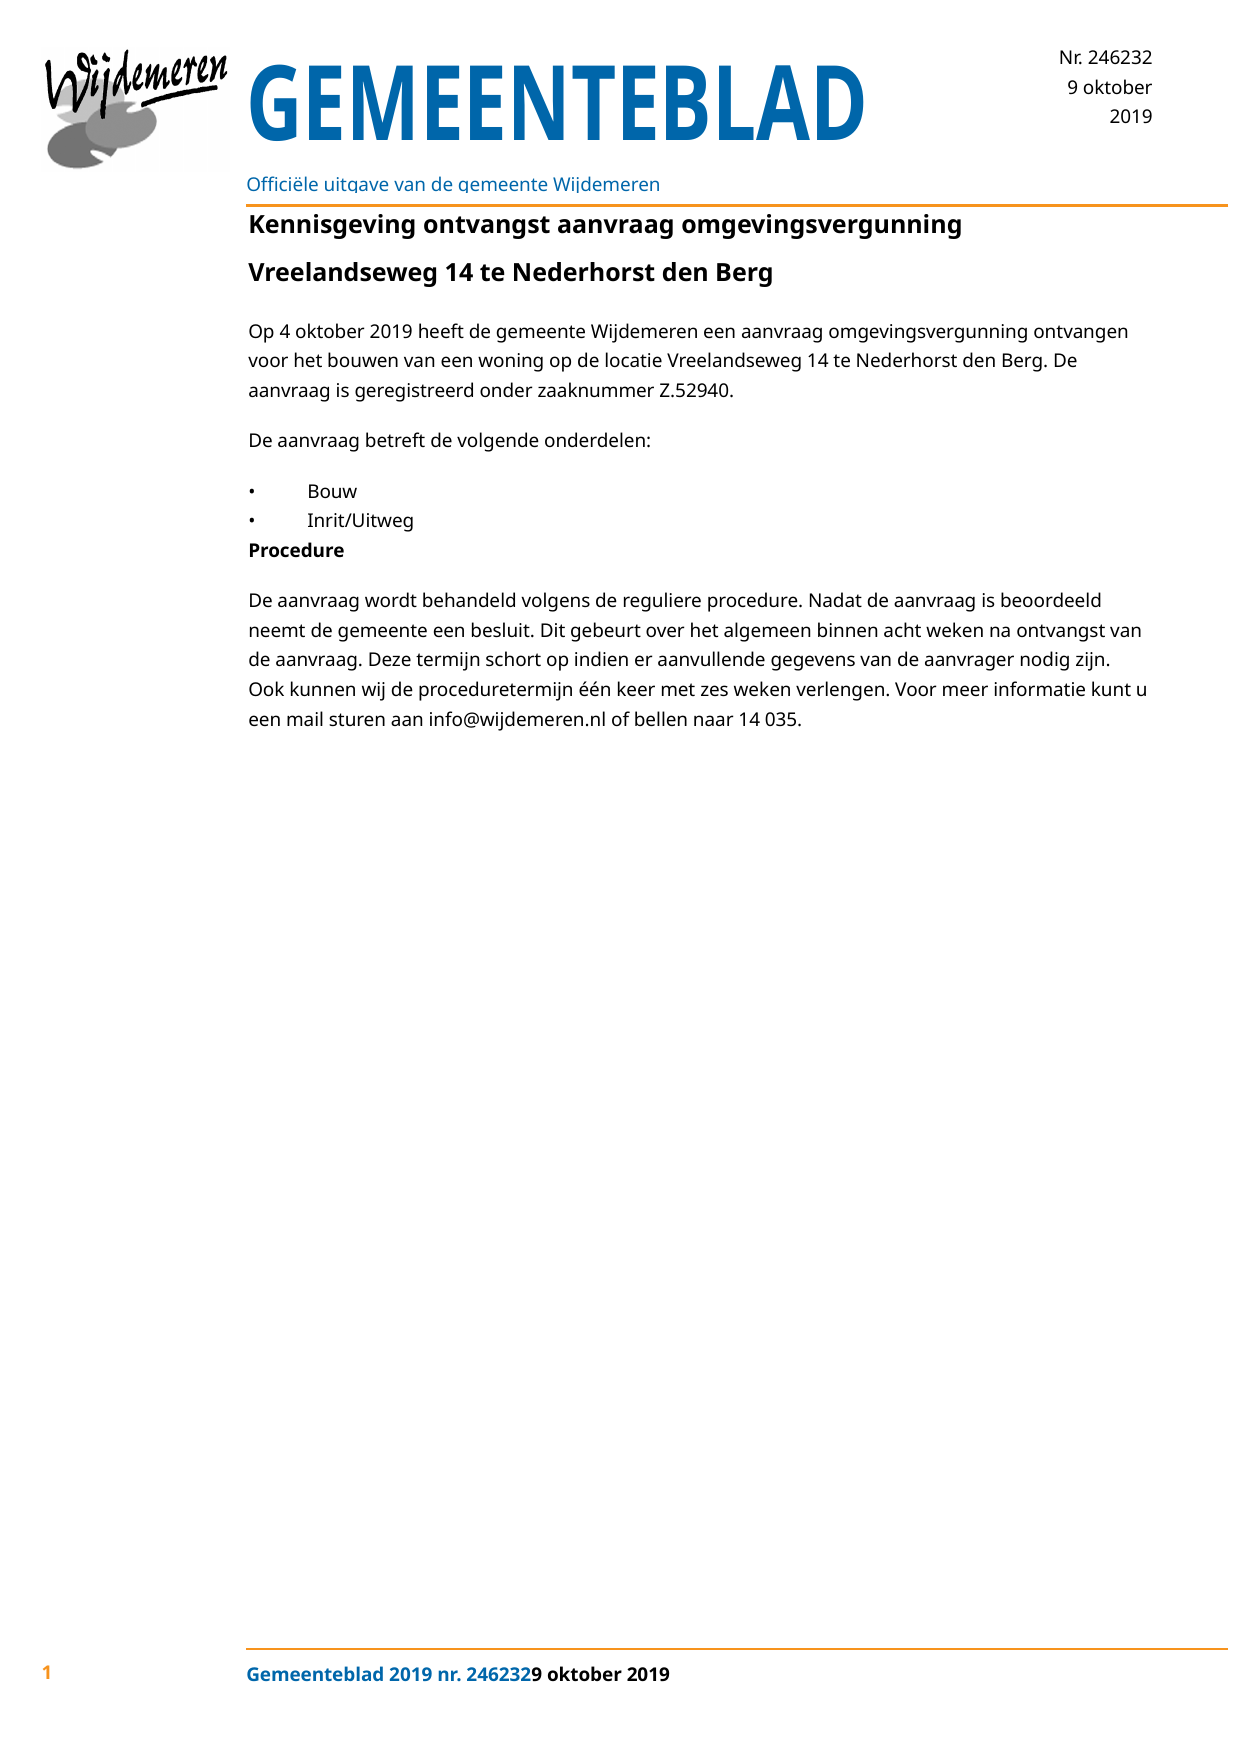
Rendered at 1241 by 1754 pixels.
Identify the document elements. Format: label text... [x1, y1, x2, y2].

text De aanvraag betreft de volgende onderdelen: [248, 427, 1152, 453]
text Kennisgeving ontvangst aanvraag omgevingsvergunning Vreelandseweg 14 te Nederhorst den Berg [248, 207, 1152, 288]
picture [41, 47, 231, 172]
text Procedure [248, 537, 1152, 563]
list Bouw [248, 478, 1152, 504]
text De aanvraag wordt behandeld volgens de reguliere procedure. Nadat de aanvraag is beoordeeld neemt de gemeente een besluit. Dit gebeurt over het algemeen binnen acht weken na ontvangst van de aanvraag. Deze termijn schort op indien er aanvullende gegevens van de aanvrager nodig zijn. Ook kunnen wij de proceduretermijn één keer met zes weken verlengen. Voor meer informatie kunt u een mail sturen aan info@wijdemeren.nl of bellen naar 14 035. [248, 587, 1152, 732]
list Inrit/Uitweg [248, 507, 1152, 533]
text Op 4 oktober 2019 heeft de gemeente Wijdemeren een aanvraag omgevingsvergunning ontvangen voor het bouwen van een woning op de locatie Vreelandseweg 14 te Nederhorst den Berg. De aanvraag is geregistreerd onder zaaknummer Z.52940. [248, 318, 1152, 403]
